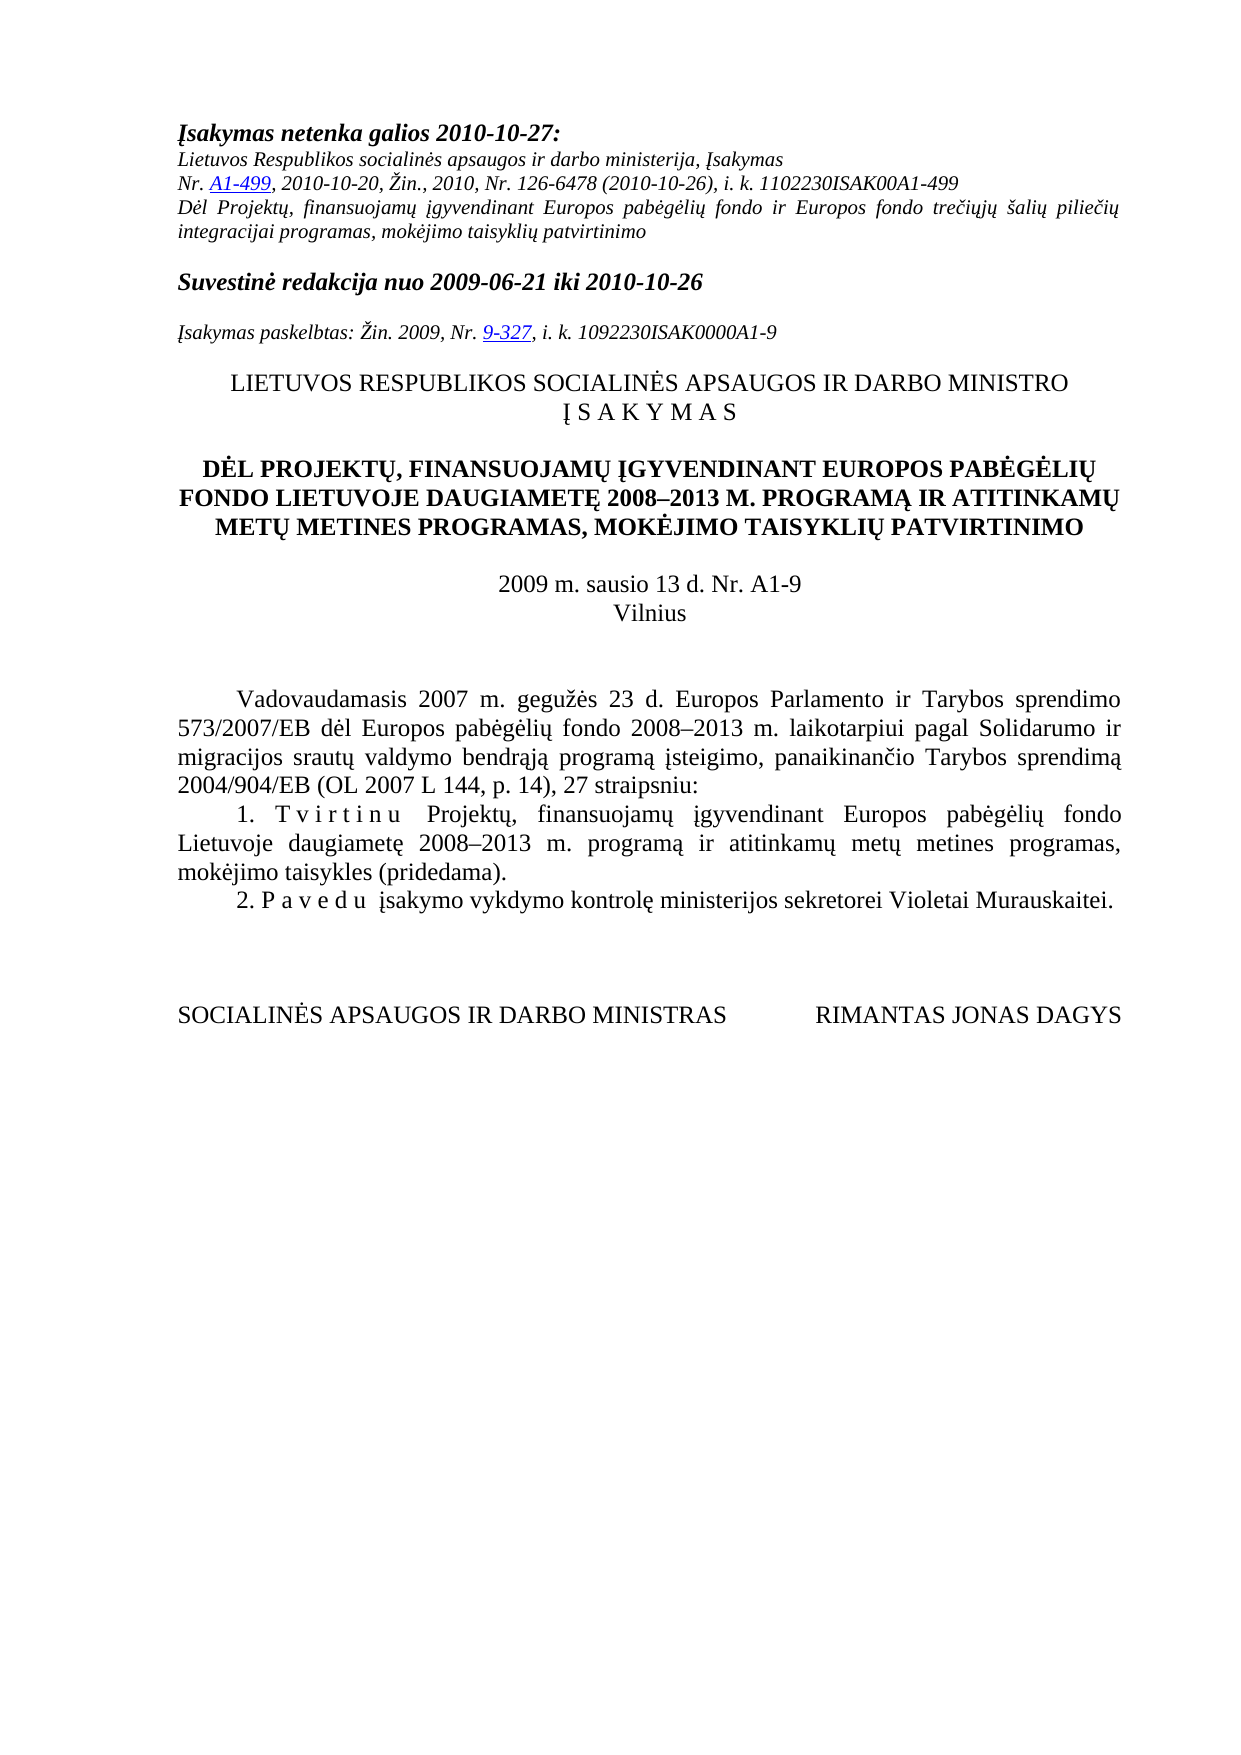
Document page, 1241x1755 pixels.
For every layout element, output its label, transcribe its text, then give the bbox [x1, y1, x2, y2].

text LIETUVOS RESPUBLIKOS SOCIALINĖS APSAUGOS IR DARBO MINISTRO [177, 368, 1122, 397]
text ĮSAKYMAS [177, 397, 1122, 426]
text Įsakymas paskelbtas: Žin. 2009, Nr. 9-327, i. k. 1092230ISAK0000A1-9 [177, 320, 1122, 344]
text SOCIALINĖS APSAUGOS IR DARBO MINISTRAS RIMANTAS JONAS DAGYS [177, 1001, 1122, 1029]
text 2. Pavedu įsakymo vykdymo kontrolę ministerijos sekretorei Violetai Murauskaitei. [177, 886, 1122, 914]
text Įsakymas netenka galios 2010-10-27: [177, 118, 1122, 147]
text Lietuvos Respublikos socialinės apsaugos ir darbo ministerija, Įsakymas [177, 147, 1122, 171]
text 1. Tvirtinu Projektų, finansuojamų įgyvendinant Europos pabėgėlių fondo Lietuvoje daugiametę 2008–2013 m. programą ir atitinkamų metų metines programas, mokėjimo taisykles (pridedama). [177, 799, 1122, 886]
text Dėl Projektų, finansuojamų įgyvendinant Europos pabėgėlių fondo ir Europos fondo trečiųjų šalių piliečių integracijai programas, mokėjimo taisyklių patvirtinimo [177, 195, 1122, 243]
text Vadovaudamasis 2007 m. gegužės 23 d. Europos Parlamento ir Tarybos sprendimo 573/2007/EB dėl Europos pabėgėlių fondo 2008–2013 m. laikotarpiui pagal Solidarumo ir migracijos srautų valdymo bendrąją programą įsteigimo, panaikinančio Tarybos sprendimą 2004/904/EB (OL 2007 L 144, p. 14), 27 straipsniu: [177, 684, 1122, 799]
text Suvestinė redakcija nuo 2009-06-21 iki 2010-10-26 [177, 267, 1122, 296]
text Vilnius [177, 598, 1122, 627]
text 2009 m. sausio 13 d. Nr. A1-9 [177, 569, 1122, 598]
text DĖL PROJEKTŲ, FINANSUOJAMŲ ĮGYVENDINANT EUROPOS PABĖGĖLIŲ FONDO LIETUVOJE DAUGIAMETĘ 2008–2013 M. PROGRAMĄ IR ATITINKAMŲ METŲ METINES PROGRAMAS, MOKĖJIMO TAISYKLIŲ PATVIRTINIMO [177, 454, 1122, 541]
text Nr. A1-499, 2010-10-20, Žin., 2010, Nr. 126-6478 (2010-10-26), i. k. 1102230ISAK00A1-499 [177, 171, 1122, 195]
